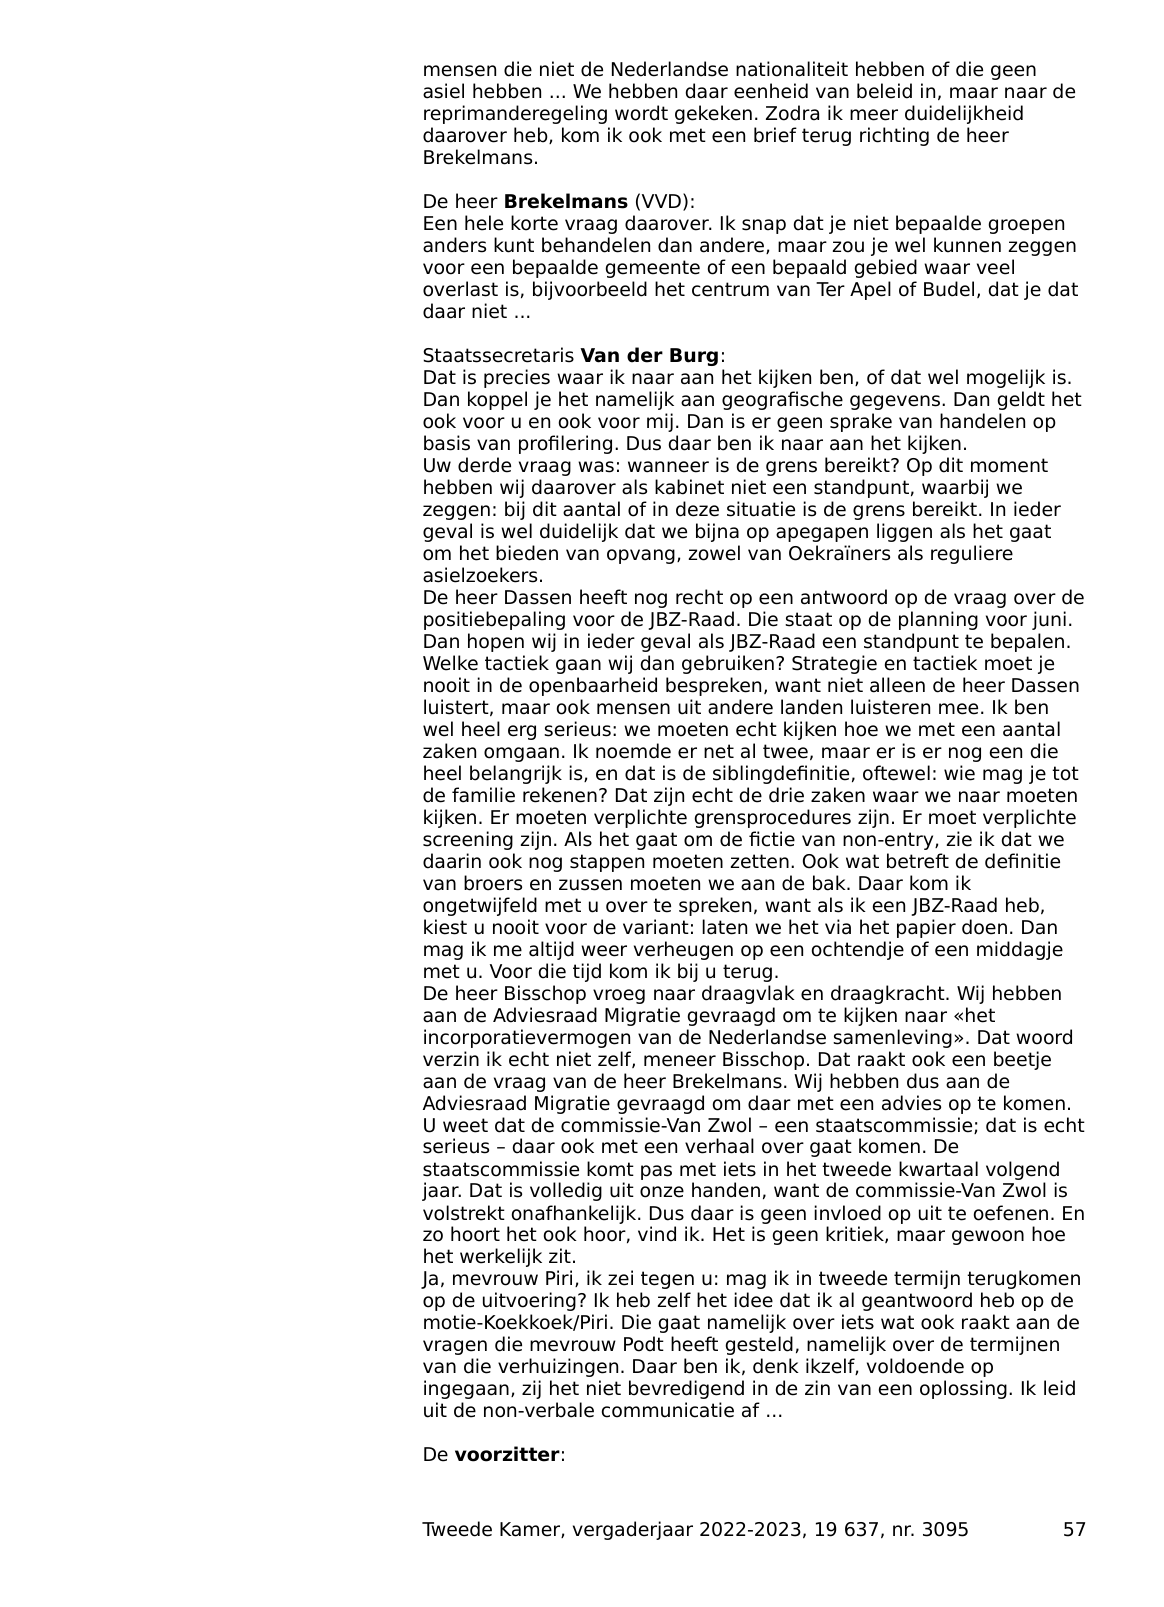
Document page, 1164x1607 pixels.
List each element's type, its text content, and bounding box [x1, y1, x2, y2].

text De heer Brekelmans (VVD): [422, 191, 1087, 213]
text Een hele korte vraag daarover. Ik snap dat je niet bepaalde groepen anders kunt behandelen dan andere, maar zou je wel kunnen zeggen voor een bepaalde gemeente of een bepaald gebied waar veel overlast is, bijvoorbeeld het centrum van Ter Apel of Budel, dat je dat daar niet ... [422, 213, 1087, 323]
text Ja, mevrouw Piri, ik zei tegen u: mag ik in tweede termijn terugkomen op de uitvoering? Ik heb zelf het idee dat ik al geantwoord heb op de motie-Koekkoek/Piri. Die gaat namelijk over iets wat ook raakt aan de vragen die mevrouw Podt heeft gesteld, namelijk over de termijnen van die verhuizingen. Daar ben ik, denk ikzelf, voldoende op ingegaan, zij het niet bevredigend in de zin van een oplossing. Ik leid uit de non-verbale communicatie af ... [422, 1268, 1087, 1422]
text De heer Dassen heeft nog recht op een antwoord op de vraag over de positiebepaling voor de JBZ-Raad. Die staat op de planning voor juni. Dan hopen wij in ieder geval als JBZ-Raad een standpunt te bepalen. Welke tactiek gaan wij dan gebruiken? Strategie en tactiek moet je nooit in de openbaarheid bespreken, want niet alleen de heer Dassen luistert, maar ook mensen uit andere landen luisteren mee. Ik ben wel heel erg serieus: we moeten echt kijken hoe we met een aantal zaken omgaan. Ik noemde er net al twee, maar er is er nog een die heel belangrijk is, en dat is de siblingdefinitie, oftewel: wie mag je tot de familie rekenen? Dat zijn echt de drie zaken waar we naar moeten kijken. Er moeten verplichte grensprocedures zijn. Er moet verplichte screening zijn. Als het gaat om de fictie van non-entry, zie ik dat we daarin ook nog stappen moeten zetten. Ook wat betreft de definitie van broers en zussen moeten we aan de bak. Daar kom ik ongetwijfeld met u over te spreken, want als ik een JBZ-Raad heb, kiest u nooit voor de variant: laten we het via het papier doen. Dan mag ik me altijd weer verheugen op een ochtendje of een middagje met u. Voor die tijd kom ik bij u terug. [422, 587, 1087, 983]
text De heer Bisschop vroeg naar draagvlak en draagkracht. Wij hebben aan de Adviesraad Migratie gevraagd om te kijken naar «het incorporatievermogen van de Nederlandse samenleving». Dat woord verzin ik echt niet zelf, meneer Bisschop. Dat raakt ook een beetje aan de vraag van de heer Brekelmans. Wij hebben dus aan de Adviesraad Migratie gevraagd om daar met een advies op te komen. U weet dat de commissie-Van Zwol – een staatscommissie; dat is echt serieus – daar ook met een verhaal over gaat komen. De staatscommissie komt pas met iets in het tweede kwartaal volgend jaar. Dat is volledig uit onze handen, want de commissie-Van Zwol is volstrekt onafhankelijk. Dus daar is geen invloed op uit te oefenen. En zo hoort het ook hoor, vind ik. Het is geen kritiek, maar gewoon hoe het werkelijk zit. [422, 983, 1087, 1268]
text mensen die niet de Nederlandse nationaliteit hebben of die geen asiel hebben ... We hebben daar eenheid van beleid in, maar naar de reprimanderegeling wordt gekeken. Zodra ik meer duidelijkheid daarover heb, kom ik ook met een brief terug richting de heer Brekelmans. [422, 59, 1087, 169]
text De voorzitter: [422, 1444, 1087, 1466]
text Uw derde vraag was: wanneer is de grens bereikt? Op dit moment hebben wij daarover als kabinet niet een standpunt, waarbij we zeggen: bij dit aantal of in deze situatie is de grens bereikt. In ieder geval is wel duidelijk dat we bijna op apegapen liggen als het gaat om het bieden van opvang, zowel van Oekraïners als reguliere asielzoekers. [422, 455, 1087, 587]
text Dat is precies waar ik naar aan het kijken ben, of dat wel mogelijk is. Dan koppel je het namelijk aan geografische gegevens. Dan geldt het ook voor u en ook voor mij. Dan is er geen sprake van handelen op basis van profilering. Dus daar ben ik naar aan het kijken. [422, 367, 1087, 455]
text Staatssecretaris Van der Burg: [422, 345, 1087, 367]
